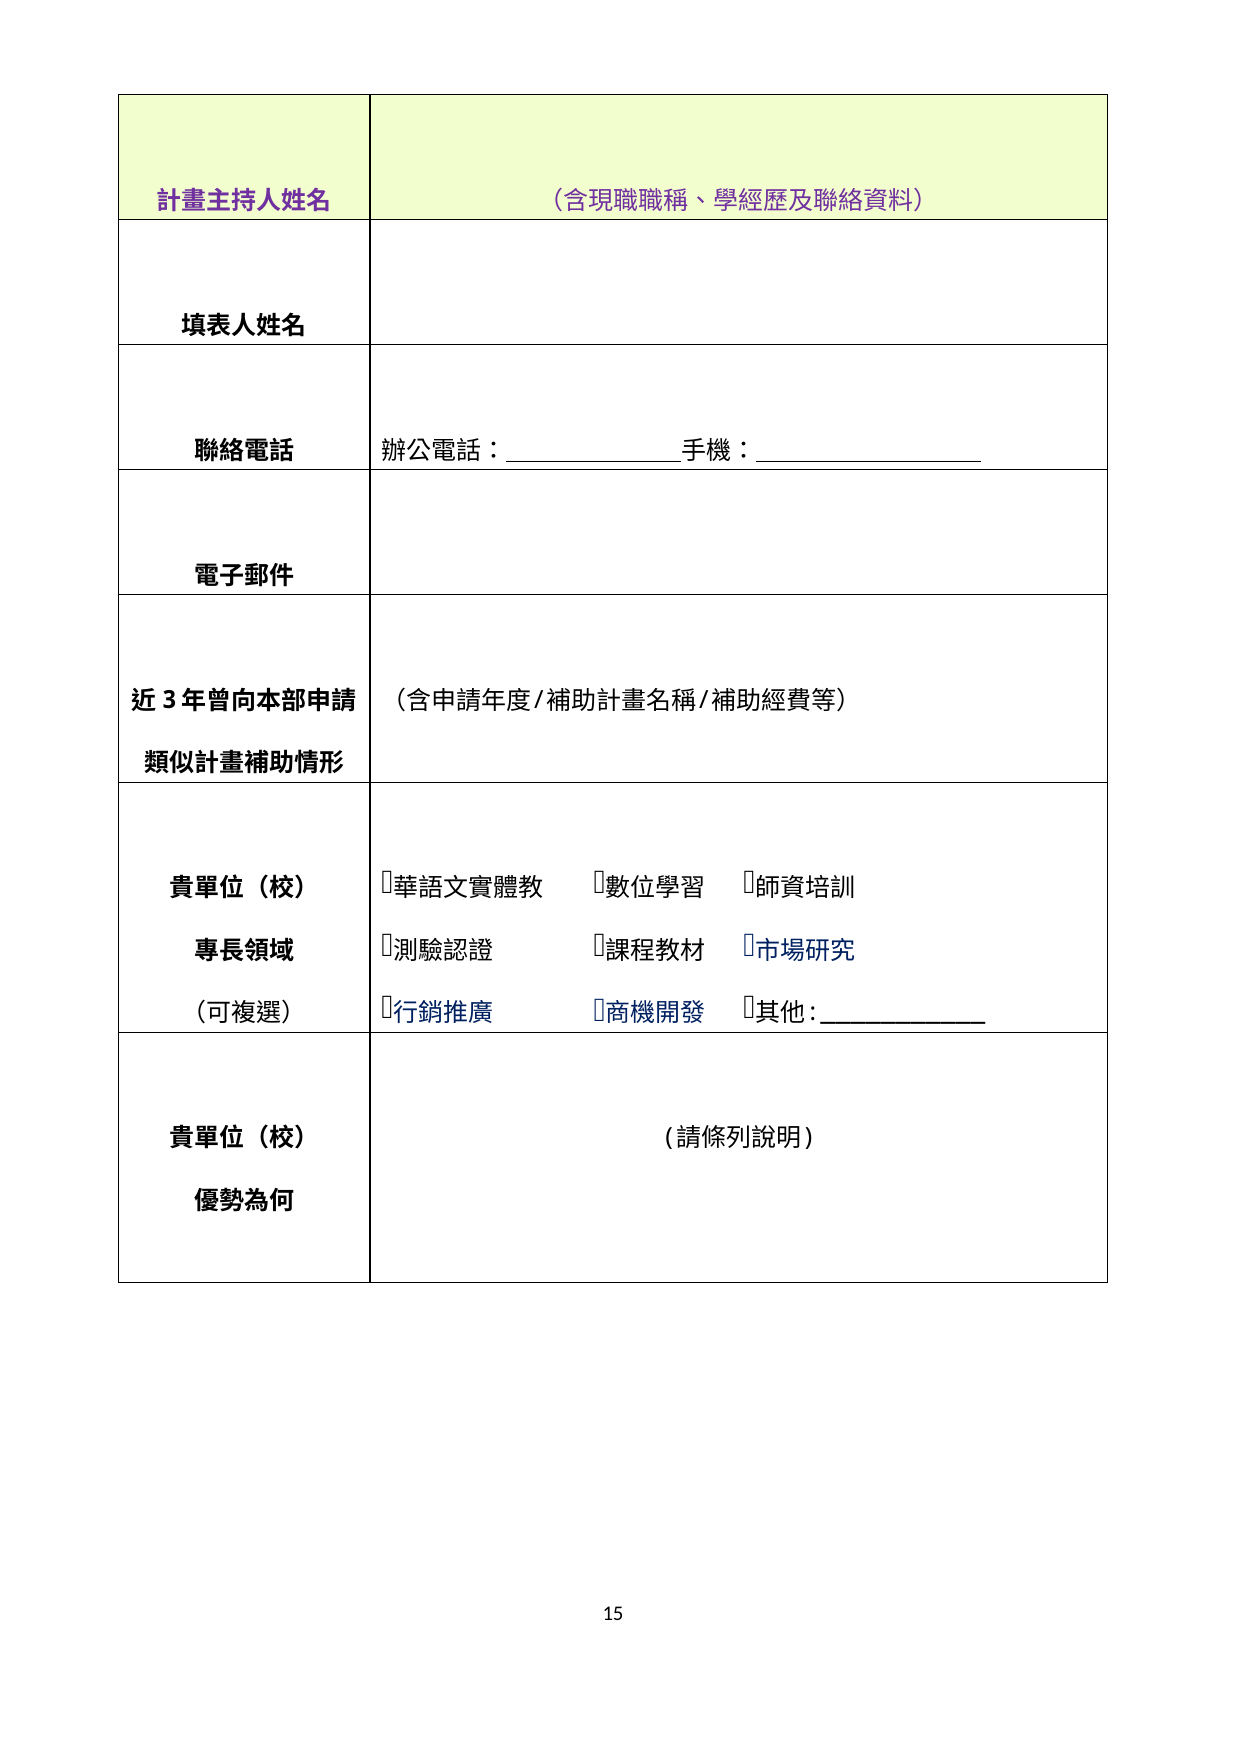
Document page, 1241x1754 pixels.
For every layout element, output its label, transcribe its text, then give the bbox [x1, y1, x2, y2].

table_cell 填表人姓名 [119, 220, 369, 344]
table_cell （含申請年度/補助計畫名稱/補助經費等） [371, 595, 1107, 782]
table_cell 計畫主持人姓名 [119, 95, 369, 219]
table_cell 聯絡電話 [119, 345, 369, 469]
table_cell [371, 220, 1107, 344]
table_cell [371, 470, 1107, 594]
table_cell (請條列說明) [371, 1033, 1107, 1282]
table_cell 辦公電話：＿＿＿＿＿＿＿手機：＿＿＿＿＿＿＿＿＿ [371, 345, 1107, 469]
table_cell 華語文實體教 數位學習 師資培訓 測驗認證 課程教材 市場研究 行銷推廣 商機開發 其他:___________ [371, 783, 1107, 1032]
table_cell 貴單位（校） 優勢為何 [119, 1033, 369, 1282]
table_cell 貴單位（校） 專長領域 （可複選） [119, 783, 369, 1032]
table_cell 近3年曾向本部申請類似計畫補助情形 [119, 595, 369, 782]
table_cell 電子郵件 [119, 470, 369, 594]
table_cell （含現職職稱、學經歷及聯絡資料） [371, 95, 1107, 219]
